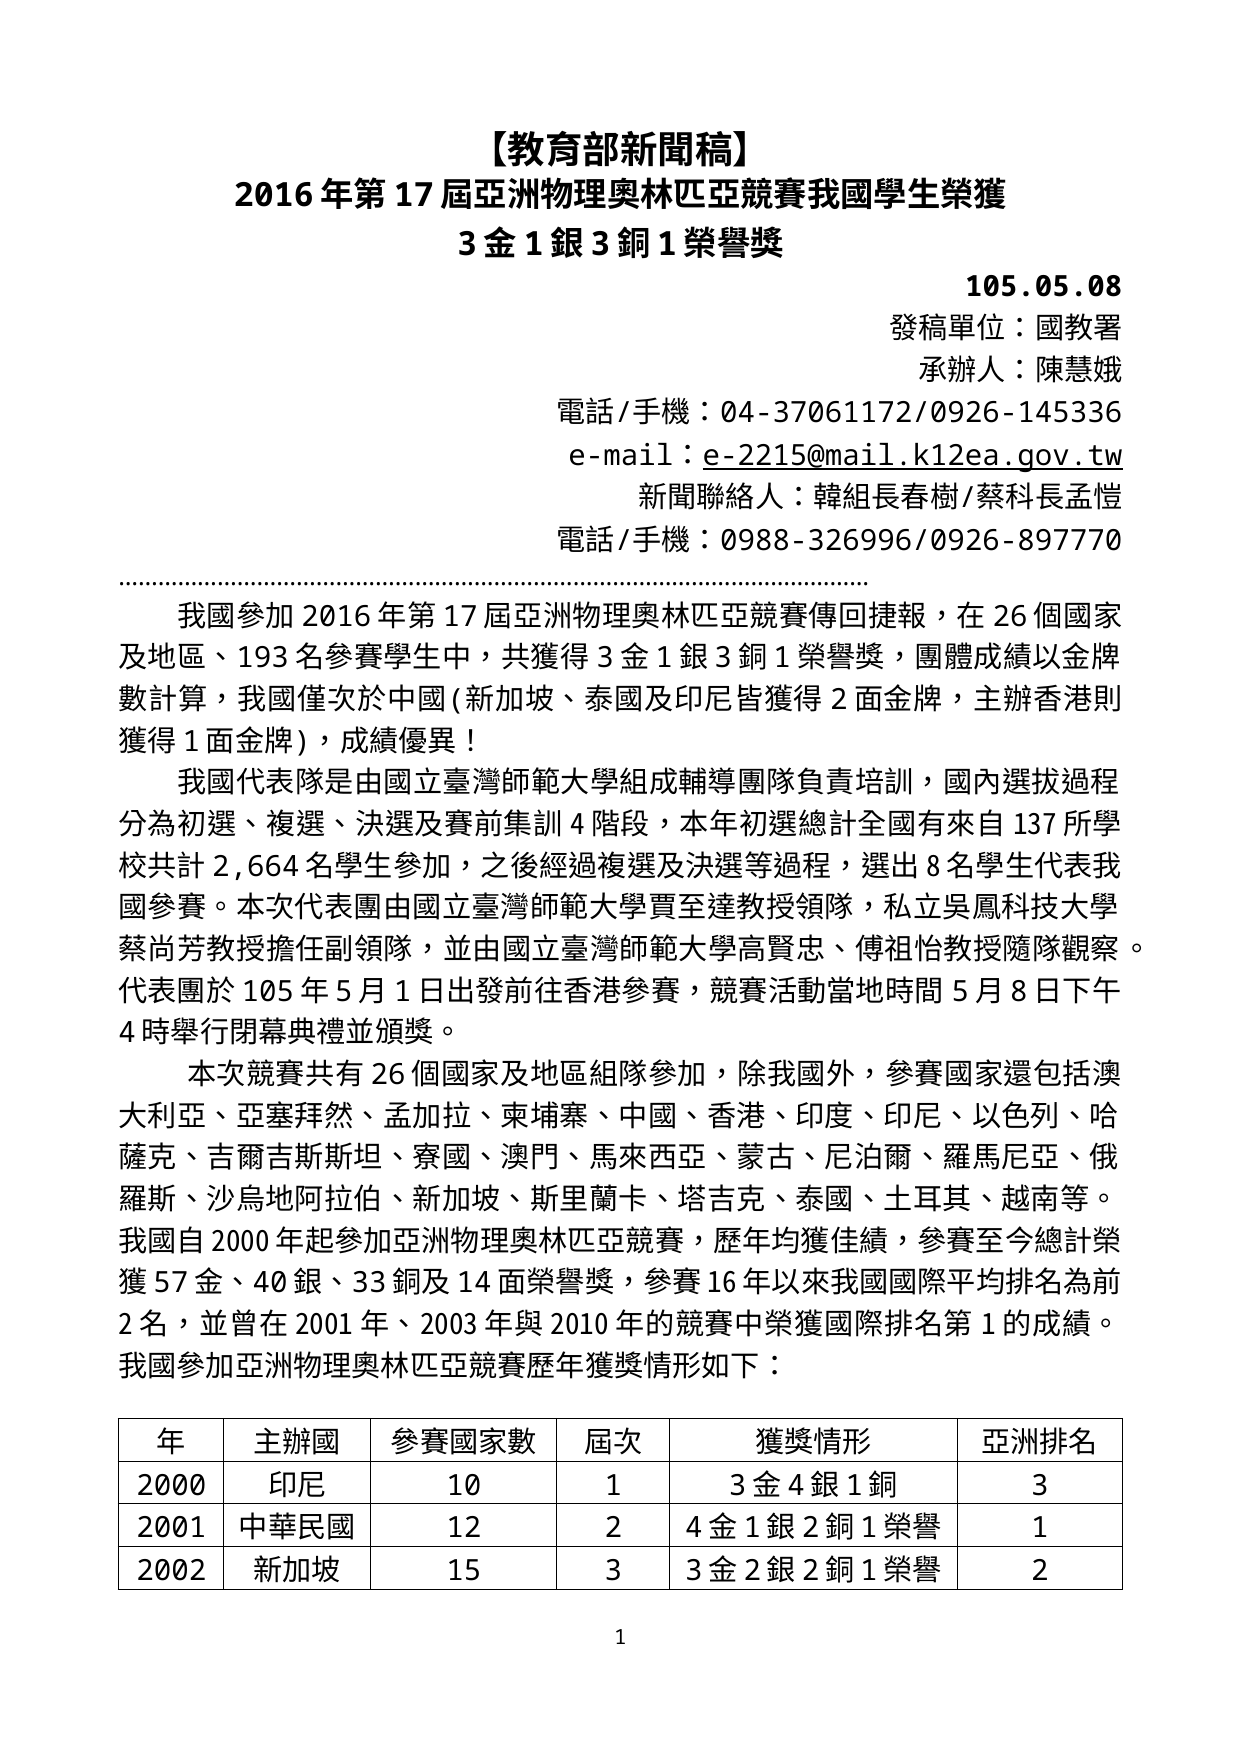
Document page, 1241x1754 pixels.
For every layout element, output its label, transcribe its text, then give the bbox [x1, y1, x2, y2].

table_header 主辦國 [224, 1419, 370, 1461]
table_cell 4金1銀2銅1榮譽 [670, 1504, 957, 1546]
table_cell 10 [371, 1462, 556, 1503]
table_header 亞洲排名 [958, 1419, 1122, 1461]
table_cell 1 [557, 1462, 669, 1503]
text 3金1銀3銅1榮譽獎 [118, 216, 1122, 265]
table_cell 3金2銀2銅1榮譽 [670, 1547, 957, 1589]
text 105.05.08 [118, 265, 1122, 304]
table_header 獲獎情形 [670, 1419, 957, 1461]
table_cell 12 [371, 1504, 556, 1546]
table_header 年 [119, 1419, 223, 1461]
text 本次競賽共有26個國家及地區組隊參加，除我國外，參賽國家還包括澳大利亞、亞塞拜然、孟加拉、柬埔寨、中國、香港、印度、印尼、以色列、哈薩克、吉爾吉斯斯坦、寮國、澳門、馬來西亞、蒙古、尼泊爾、羅馬尼亞、俄羅斯、沙烏地阿拉伯、新加坡、斯里蘭卡、塔吉克、泰國、土耳其、越南等。我國自2000年起參加亞洲物理奧林匹亞競賽，歷年均獲佳績，參賽至今總計榮獲57金、40銀、33銅及14面榮譽獎，參賽16年以來我國國際平均排名為前2名，並曾在2001年、2003年與2010年的競賽中榮獲國際排名第1的成績。我國參加亞洲物理奧林匹亞競賽歷年獲獎情形如下： [118, 1051, 1122, 1384]
table_cell 新加坡 [224, 1547, 370, 1589]
text 【教育部新聞稿】 [118, 105, 1122, 168]
text 新聞聯絡人：韓組長春樹/蔡科長孟愷 [118, 474, 1122, 516]
table_cell 2002 [119, 1547, 223, 1589]
table_cell 中華民國 [224, 1504, 370, 1546]
table_cell 印尼 [224, 1462, 370, 1503]
text 承辦人：陳慧娥 [118, 347, 1122, 389]
text 2016年第17屆亞洲物理奧林匹亞競賽我國學生榮獲 [118, 168, 1122, 216]
table_cell 2 [557, 1504, 669, 1546]
text …………………………………………………………………………………………………… [118, 559, 1084, 593]
text 發稿單位：國教署 [118, 304, 1122, 347]
table_header 參賽國家數 [371, 1419, 556, 1461]
table_cell 2001 [119, 1504, 223, 1546]
table_cell 15 [371, 1547, 556, 1589]
text 電話/手機：04-37061172/0926-145336 [118, 389, 1122, 431]
table_cell 2000 [119, 1462, 223, 1503]
text 我國參加2016年第17屆亞洲物理奧林匹亞競賽傳回捷報，在26個國家及地區、193名參賽學生中，共獲得3金1銀3銅1榮譽獎，團體成績以金牌數計算，我國僅次於中國(新加坡、泰國及印尼皆獲得2面金牌，主辦香港則獲得1面金牌)，成績優異！ [118, 593, 1122, 759]
table_cell 3 [958, 1462, 1122, 1503]
text e-mail：e-2215@mail.k12ea.gov.tw [118, 431, 1122, 474]
table_cell 3金4銀1銅 [670, 1462, 957, 1503]
table_cell 1 [958, 1504, 1122, 1546]
table_cell 2 [958, 1547, 1122, 1589]
table_cell 3 [557, 1547, 669, 1589]
text 我國代表隊是由國立臺灣師範大學組成輔導團隊負責培訓，國內選拔過程分為初選、複選、決選及賽前集訓4階段，本年初選總計全國有來自137所學校共計2,664名學生參加，之後經過複選及決選等過程，選出8名學生代表我國參賽。本次代表團由國立臺灣師範大學賈至達教授領隊，私立吳鳳科技大學蔡尚芳教授擔任副領隊，並由國立臺灣師範大學高賢忠、傅祖怡教授隨隊觀察。代表團於105年5月1日出發前往香港參賽，競賽活動當地時間5月8日下午4時舉行閉幕典禮並頒獎。 [118, 759, 1122, 1051]
table_header 屆次 [557, 1419, 669, 1461]
text 電話/手機：0988-326996/0926-897770 [118, 516, 1122, 559]
